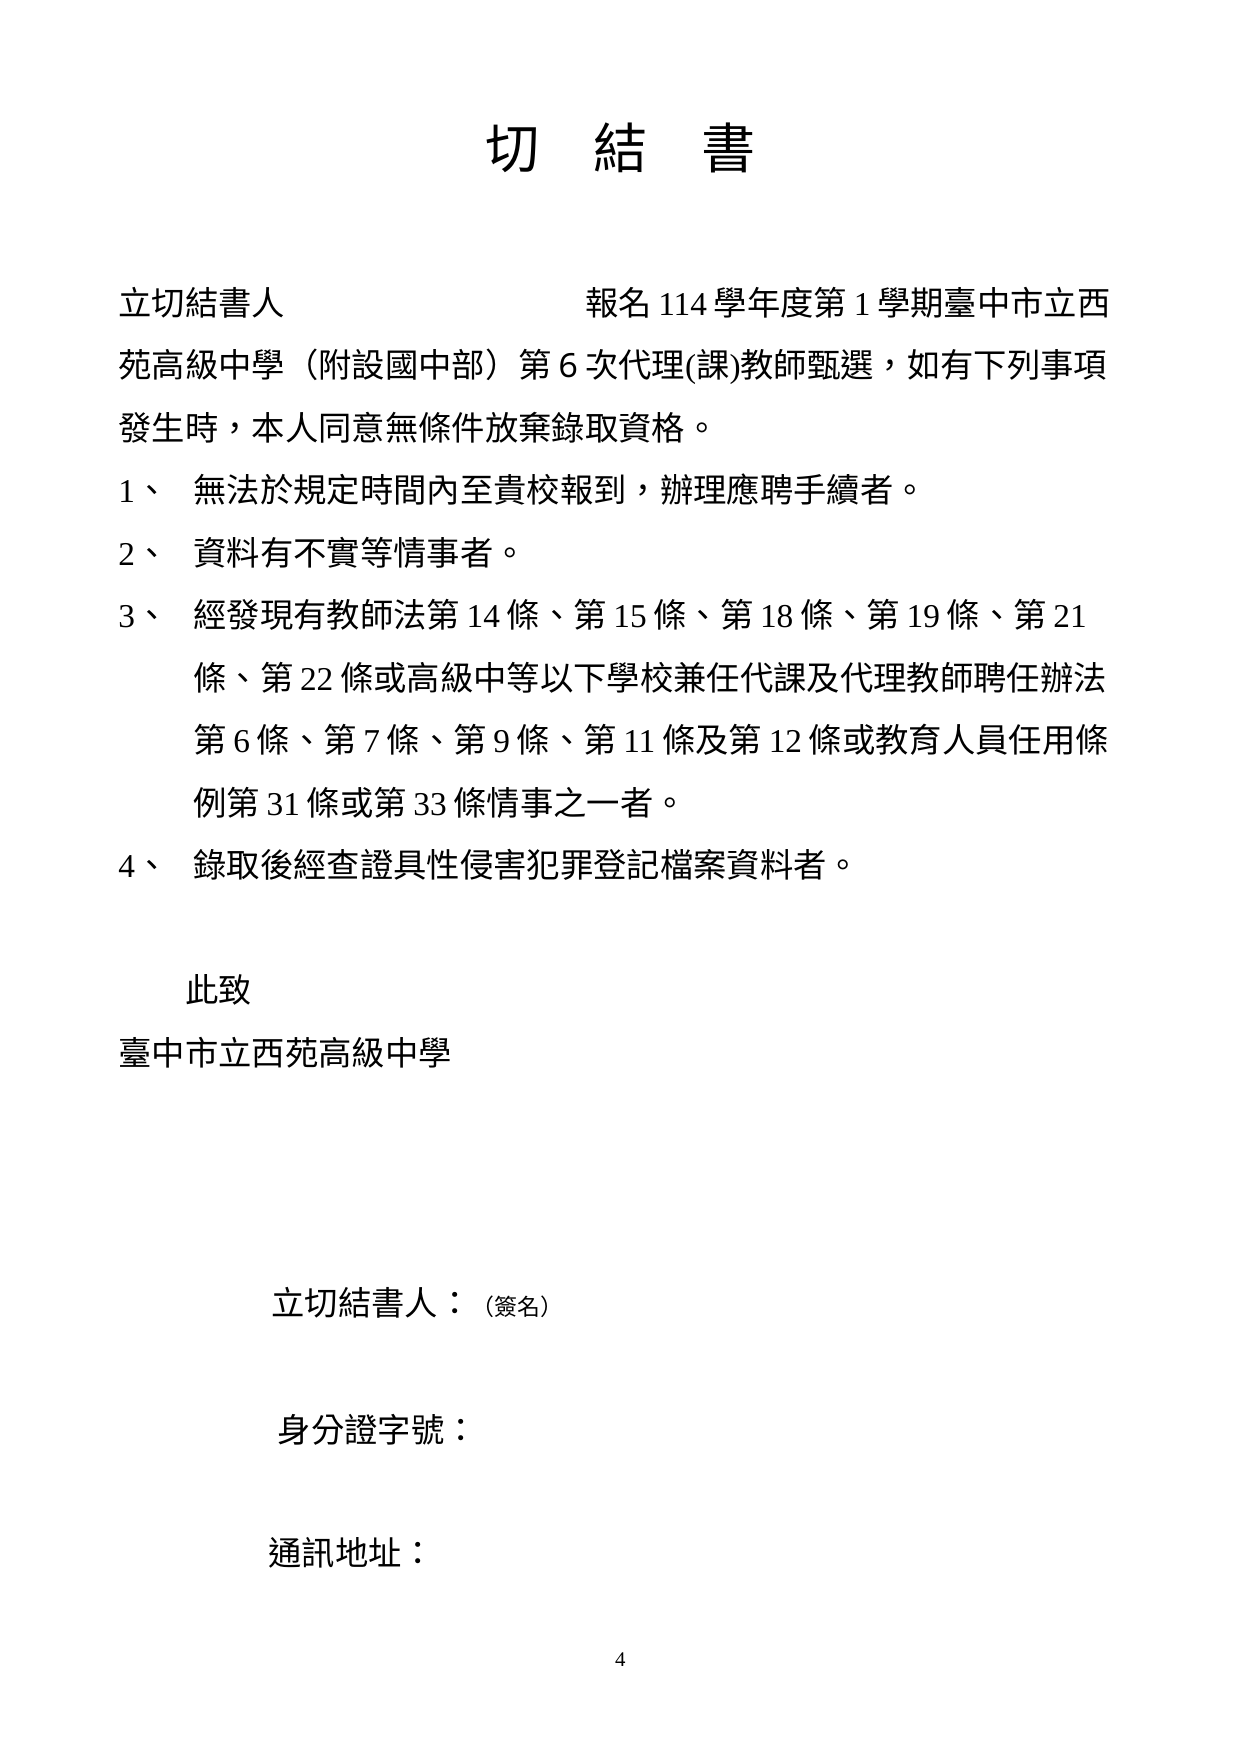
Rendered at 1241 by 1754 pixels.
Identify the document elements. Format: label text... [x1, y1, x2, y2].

text 立切結書人 報名114學年度第1學期臺中市立西苑高級中學（附設國中部）第6次代理(課)教師甄選，如有下列事項發生時，本人同意無條件放棄錄取資格。 [118, 259, 1122, 447]
list 錄取後經查證具性侵害犯罪登記檔案資料者。 [118, 822, 1122, 884]
text 立切結書人：（簽名） [118, 1259, 1122, 1322]
list 資料有不實等情事者。 [118, 509, 1122, 572]
list 無法於規定時間內至貴校報到，辦理應聘手續者。 [118, 447, 1122, 509]
text 切 結 書 [118, 72, 1122, 197]
text 臺中市立西苑高級中學 [118, 1009, 1122, 1072]
list 經發現有教師法第14條、第15條、第18條、第19條、第21條、第22條或高級中等以下學校兼任代課及代理教師聘任辦法第6條、第7條、第9條、第11條及第12條或教育人員任用條例第31條或第33條情事之一者。 [118, 572, 1122, 822]
text 此致 [118, 947, 1122, 1009]
text 身分證字號： [118, 1384, 1122, 1447]
text 通訊地址： [118, 1509, 1122, 1572]
